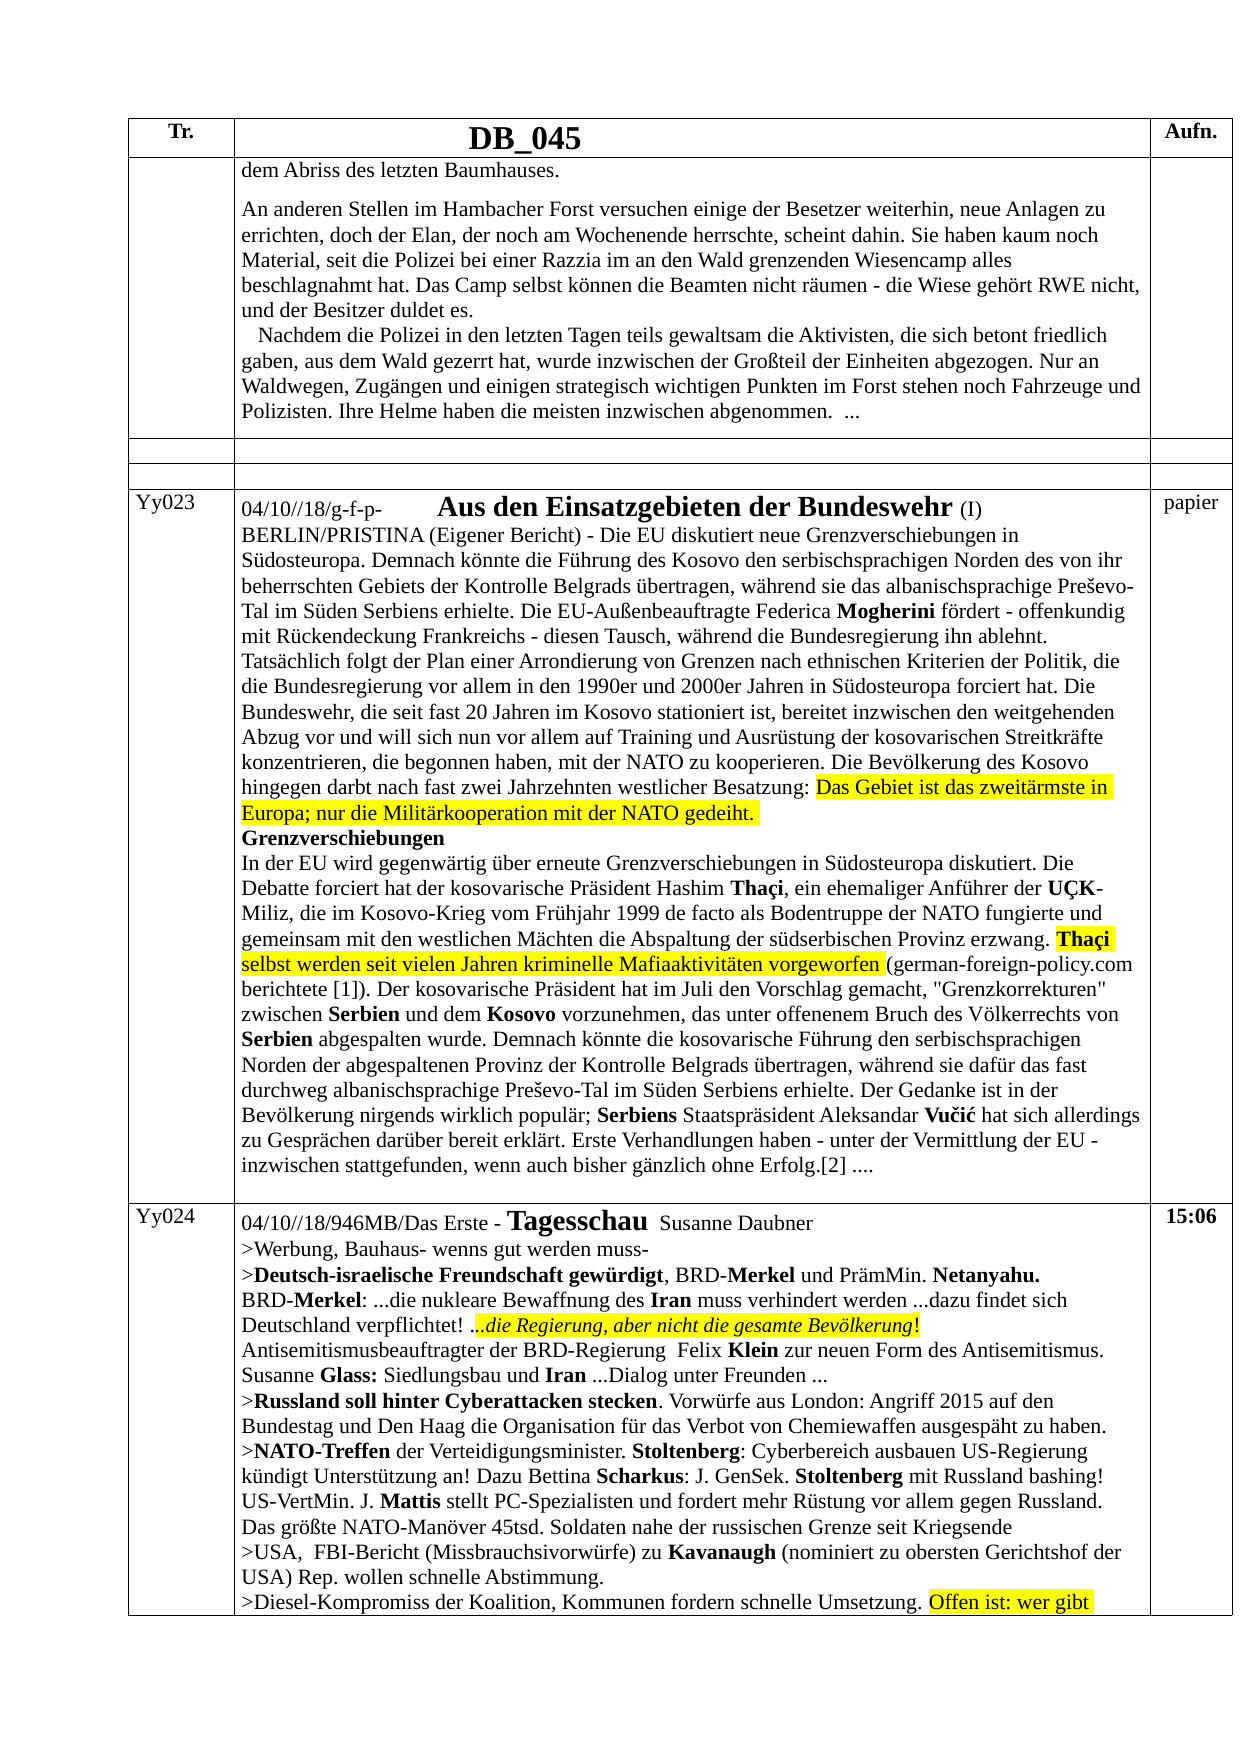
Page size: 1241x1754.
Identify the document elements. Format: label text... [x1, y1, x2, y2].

table_header Tr. [129, 119, 234, 157]
table_cell Yy024 [129, 1204, 234, 1614]
table_header Aufn. [1151, 119, 1232, 157]
table_cell [235, 464, 1150, 488]
table_cell papier [1151, 490, 1232, 1203]
table_header DB_045 [235, 119, 1150, 157]
table_cell [1151, 464, 1232, 488]
table_cell [129, 464, 234, 488]
table_cell [129, 158, 234, 438]
table_cell [235, 439, 1150, 463]
table_cell 15:06 [1151, 1204, 1232, 1614]
table_cell 04/10//18/946MB/Das Erste - Tagesschau Susanne Daubner >Werbung, Bauhaus- wenns gut werden muss- >Deutsch-israelische Freundschaft gewürdigt, BRD-Merkel und PrämMin. Netanyahu. BRD-Merkel: ...die nukleare Bewaffnung des Iran muss verhindert werden ...dazu findet sich Deutschland verpflichtet! ...die Regierung, aber nicht die gesamte Bevölkerung! Antisemitismusbeauftragter der BRD-Regierung Felix Klein zur neuen Form des Antisemitismus. Susanne Glass: Siedlungsbau und Iran ...Dialog unter Freunden ... >Russland soll hinter Cyberattacken stecken. Vorwürfe aus London: Angriff 2015 auf den Bundestag und Den Haag die Organisation für das Verbot von Chemiewaffen ausgespäht zu haben. >NATO-Treffen der Verteidigungsminister. Stoltenberg: Cyberbereich ausbauen US-Regierung kündigt Unterstützung an! Dazu Bettina Scharkus: J. GenSek. Stoltenberg mit Russland bashing! US-VertMin. J. Mattis stellt PC-Spezialisten und fordert mehr Rüstung vor allem gegen Russland. Das größte NATO-Manöver 45tsd. Soldaten nahe der russischen Grenze seit Kriegsende >USA, FBI-Bericht (Missbrauchsivorwürfe) zu Kavanaugh (nominiert zu obersten Gerichtshof der USA) Rep. wollen schnelle Abstimmung. >Diesel-Kompromiss der Koalition, Kommunen fordern schnelle Umsetzung. Offen ist: wer gibt [235, 1204, 1150, 1614]
table_cell [1151, 439, 1232, 463]
table_cell [129, 439, 234, 463]
table_cell [1151, 158, 1232, 438]
table_cell 04/10//18/g-f-p- Aus den Einsatzgebieten der Bundeswehr (I) BERLIN/PRISTINA (Eigener Bericht) - Die EU diskutiert neue Grenzverschiebungen in Südosteuropa. Demnach könnte die Führung des Kosovo den serbischsprachigen Norden des von ihr beherrschten Gebiets der Kontrolle Belgrads übertragen, während sie das albanischsprachige Preševo-Tal im Süden Serbiens erhielte. Die EU-Außenbeauftragte Federica Mogherini fördert - offenkundig mit Rückendeckung Frankreichs - diesen Tausch, während die Bundesregierung ihn ablehnt. Tatsächlich folgt der Plan einer Arrondierung von Grenzen nach ethnischen Kriterien der Politik, die die Bundesregierung vor allem in den 1990er und 2000er Jahren in Südosteuropa forciert hat. Die Bundeswehr, die seit fast 20 Jahren im Kosovo stationiert ist, bereitet inzwischen den weitgehenden Abzug vor und will sich nun vor allem auf Training und Ausrüstung der kosovarischen Streitkräfte konzentrieren, die begonnen haben, mit der NATO zu kooperieren. Die Bevölkerung des Kosovo hingegen darbt nach fast zwei Jahrzehnten westlicher Besatzung: Das Gebiet ist das zweitärmste in Europa; nur die Militärkooperation mit der NATO gedeiht. Grenzverschiebungen In der EU wird gegenwärtig über erneute Grenzverschiebungen in Südosteuropa diskutiert. Die Debatte forciert hat der kosovarische Präsident Hashim Thaçi, ein ehemaliger Anführer der UÇK-Miliz, die im Kosovo-Krieg vom Frühjahr 1999 de facto als Bodentruppe der NATO fungierte und gemeinsam mit den westlichen Mächten die Abspaltung der südserbischen Provinz erzwang. Thaçi selbst werden seit vielen Jahren kriminelle Mafiaaktivitäten vorgeworfen (german-foreign-policy.com berichtete [1]). Der kosovarische Präsident hat im Juli den Vorschlag gemacht, "Grenzkorrekturen" zwischen Serbien und dem Kosovo vorzunehmen, das unter offenenem Bruch des Völkerrechts von Serbien abgespalten wurde. Demnach könnte die kosovarische Führung den serbischsprachigen Norden der abgespaltenen Provinz der Kontrolle Belgrads übertragen, während sie dafür das fast durchweg albanischsprachige Preševo-Tal im Süden Serbiens erhielte. Der Gedanke ist in der Bevölkerung nirgends wirklich populär; Serbiens Staatspräsident Aleksandar Vučić hat sich allerdings zu Gesprächen darüber bereit erklärt. Erste Verhandlungen haben - unter der Vermittlung der EU - inzwischen stattgefunden, wenn auch bisher gänzlich ohne Erfolg.[2] .... [235, 490, 1150, 1203]
table_cell Yy023 [129, 490, 234, 1203]
table_cell dem Abriss des letzten Baumhauses. An anderen Stellen im Hambacher Forst versuchen einige der Besetzer weiterhin, neue Anlagen zu errichten, doch der Elan, der noch am Wochenende herrschte, scheint dahin. Sie haben kaum noch Material, seit die Polizei bei einer Razzia im an den Wald grenzenden Wiesencamp alles beschlagnahmt hat. Das Camp selbst können die Beamten nicht räumen - die Wiese gehört RWE nicht, und der Besitzer duldet es. Nachdem die Polizei in den letzten Tagen teils gewaltsam die Aktivisten, die sich betont friedlich gaben, aus dem Wald gezerrt hat, wurde inzwischen der Großteil der Einheiten abgezogen. Nur an Waldwegen, Zugängen und einigen strategisch wichtigen Punkten im Forst stehen noch Fahrzeuge und Polizisten. Ihre Helme haben die meisten inzwischen abgenommen. ... [235, 158, 1150, 438]
